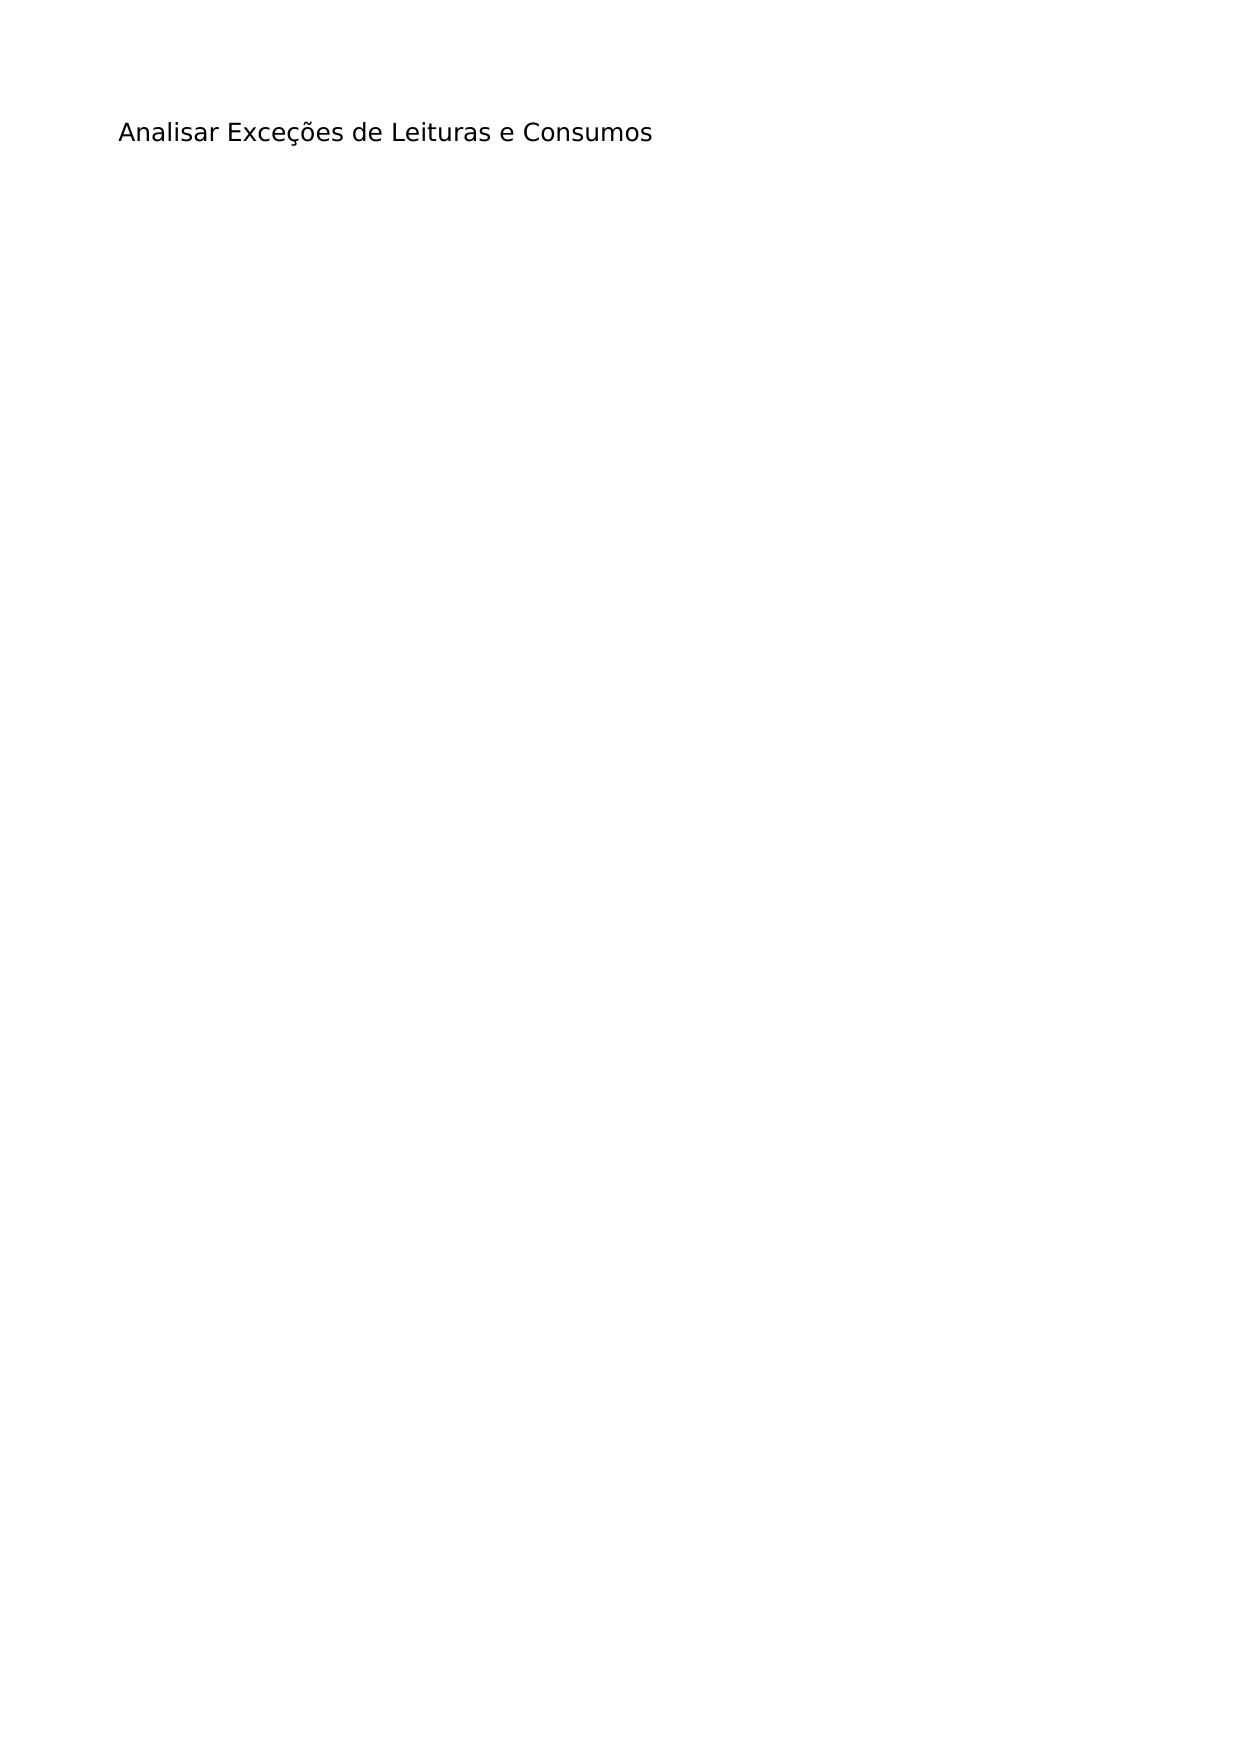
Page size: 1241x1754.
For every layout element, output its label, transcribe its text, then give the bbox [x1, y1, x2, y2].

text Analisar Exceções de Leituras e Consumos [118, 118, 1122, 147]
